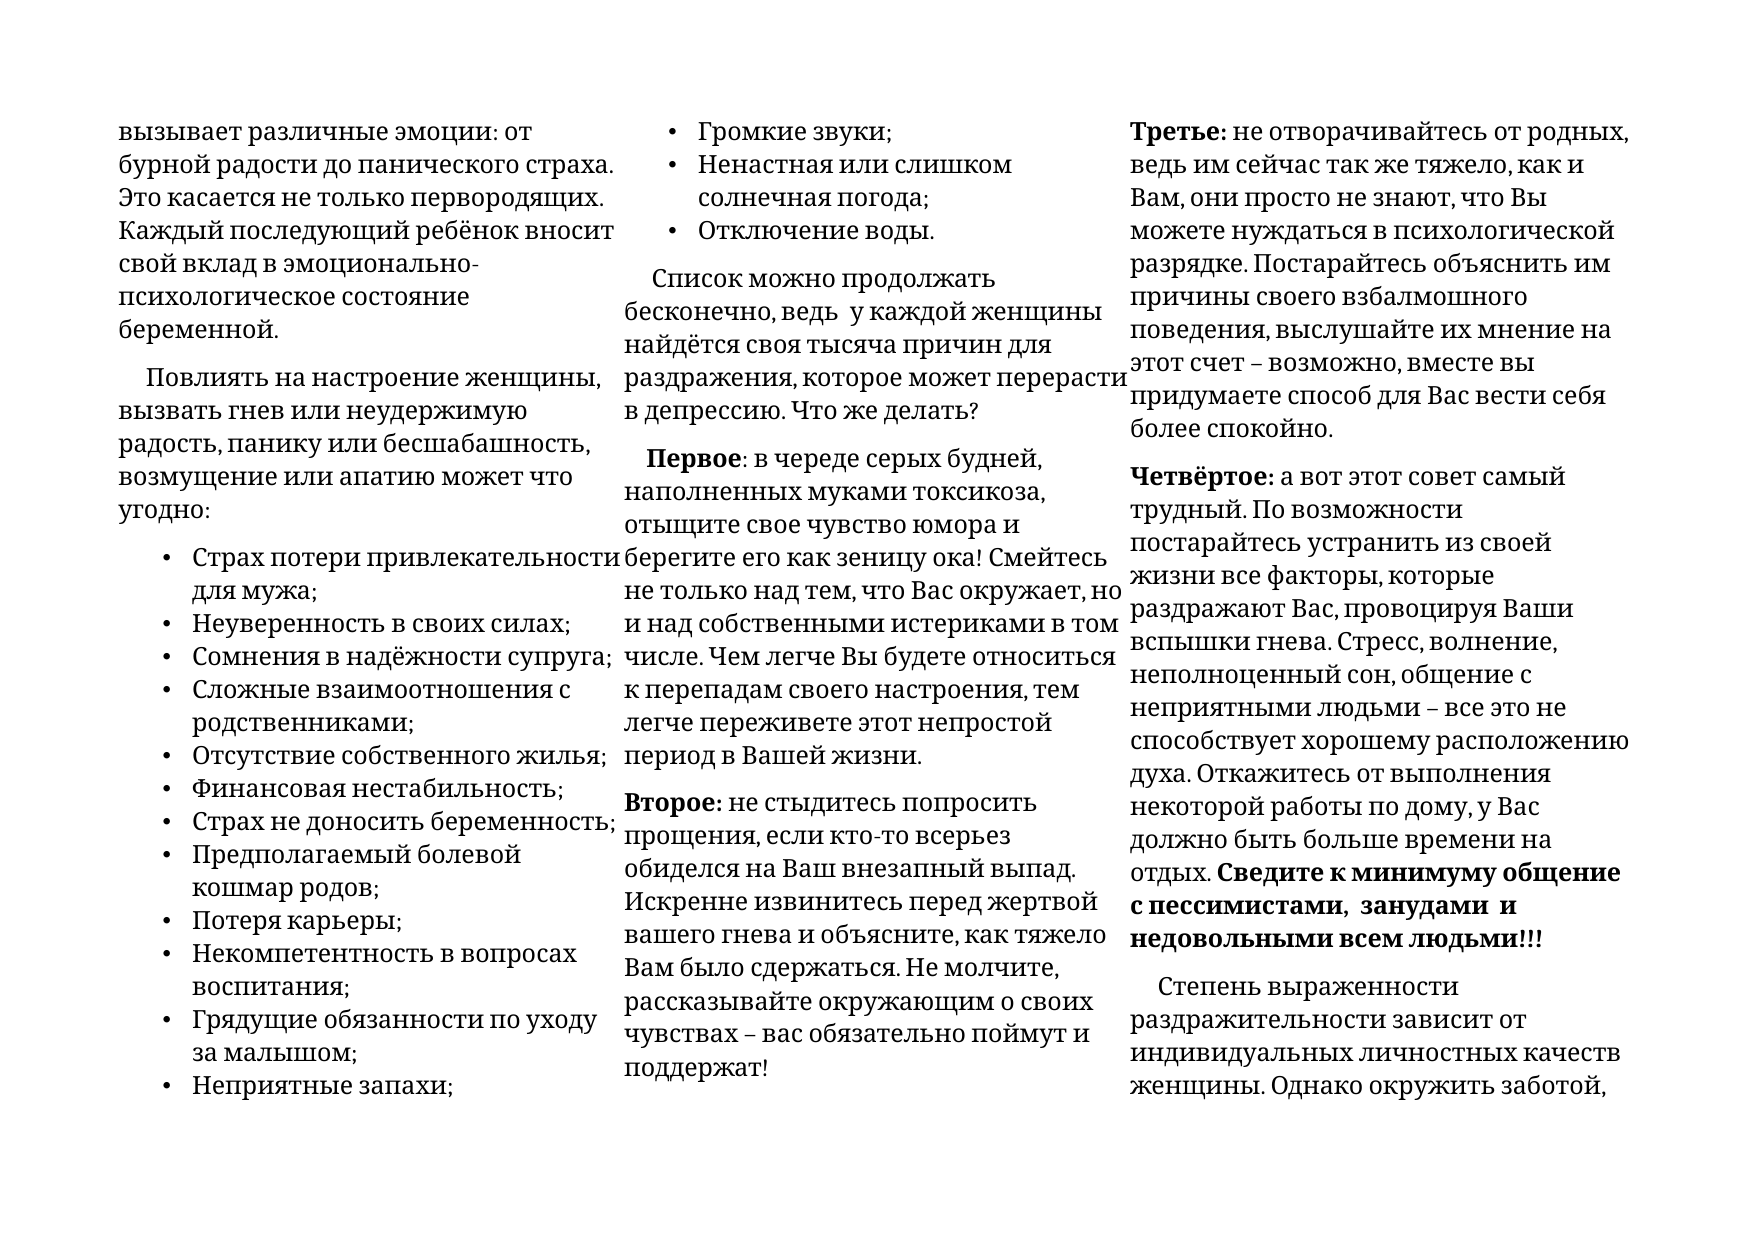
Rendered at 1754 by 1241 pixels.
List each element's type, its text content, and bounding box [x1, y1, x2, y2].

text Список можно продолжать бесконечно, ведь у каждой женщины найдётся своя тысяча причин для раздражения, которое может перерасти в депрессию. Что же делать? [624, 265, 1130, 426]
text вызывает различные эмоции: от бурной радости до панического страха. Это касается не только первородящих. Каждый последующий ребёнок вносит свой вклад в эмоционально-психологическое состояние беременной. [118, 118, 624, 345]
list Неприятные запахи; [162, 1072, 624, 1101]
list Отсутствие собственного жилья; [162, 742, 624, 770]
list Потеря карьеры; [162, 907, 624, 936]
text Степень выраженности раздражительности зависит от индивидуальных личностных качеств женщины. Однако окружить заботой, [1130, 973, 1636, 1101]
list Громкие звуки; [668, 118, 1130, 147]
list Страх потери привлекательности для мужа; [162, 543, 624, 605]
list Сомнения в надёжности супруга; [162, 643, 624, 671]
text Второе: не стыдитесь попросить прощения, если кто-то всерьез обиделся на Ваш внезапный выпад. Искренне извинитесь перед жертвой вашего гнева и объясните, как тяжело Вам было сдержаться. Не молчите, рассказывайте окружающим о своих чувствах – вас обязательно поймут и поддержат! [624, 789, 1130, 1082]
list Финансовая нестабильность; [162, 775, 624, 803]
text Повлиять на настроение женщины, вызвать гнев или неудержимую радость, панику или бесшабашность, возмущение или апатию может что угодно: [118, 364, 624, 525]
list Некомпетентность в вопросах воспитания; [162, 940, 624, 1002]
list Неуверенность в своих силах; [162, 609, 624, 638]
text Четвёртое: а вот этот совет самый трудный. По возможности постарайтесь устранить из своей жизни все факторы, которые раздражают Вас, провоцируя Ваши вспышки гнева. Стресс, волнение, неполноценный сон, общение с неприятными людьми – все это не способствует хорошему расположению духа. Откажитесь от выполнения некоторой работы по дому, у Вас должно быть больше времени на отдых. Сведите к минимуму общение с пессимистами, занудами и недовольными всем людьми!!! [1130, 463, 1636, 954]
list Отключение воды. [668, 217, 1130, 246]
list Страх не доносить беременность; [162, 808, 624, 836]
list Предполагаемый болевой кошмар родов; [162, 841, 624, 902]
list Ненастная или слишком солнечная погода; [668, 151, 1130, 213]
list Грядущие обязанности по уходу за малышом; [162, 1006, 624, 1068]
text Первое: в череде серых будней, наполненных муками токсикоза, отыщите свое чувство юмора и берегите его как зеницу ока! Смейтесь не только над тем, что Вас окружает, но и над собственными истериками в том числе. Чем легче Вы будете относиться к перепадам своего настроения, тем легче переживете этот непростой период в Вашей жизни. [624, 444, 1130, 770]
text Третье: не отворачивайтесь от родных, ведь им сейчас так же тяжело, как и Вам, они просто не знают, что Вы можете нуждаться в психологической разрядке. Постарайтесь объяснить им причины своего взбалмошного поведения, выслушайте их мнение на этот счет – возможно, вместе вы придумаете способ для Вас вести себя более спокойно. [1130, 118, 1636, 444]
list Сложные взаимоотношения с родственниками; [162, 676, 624, 737]
